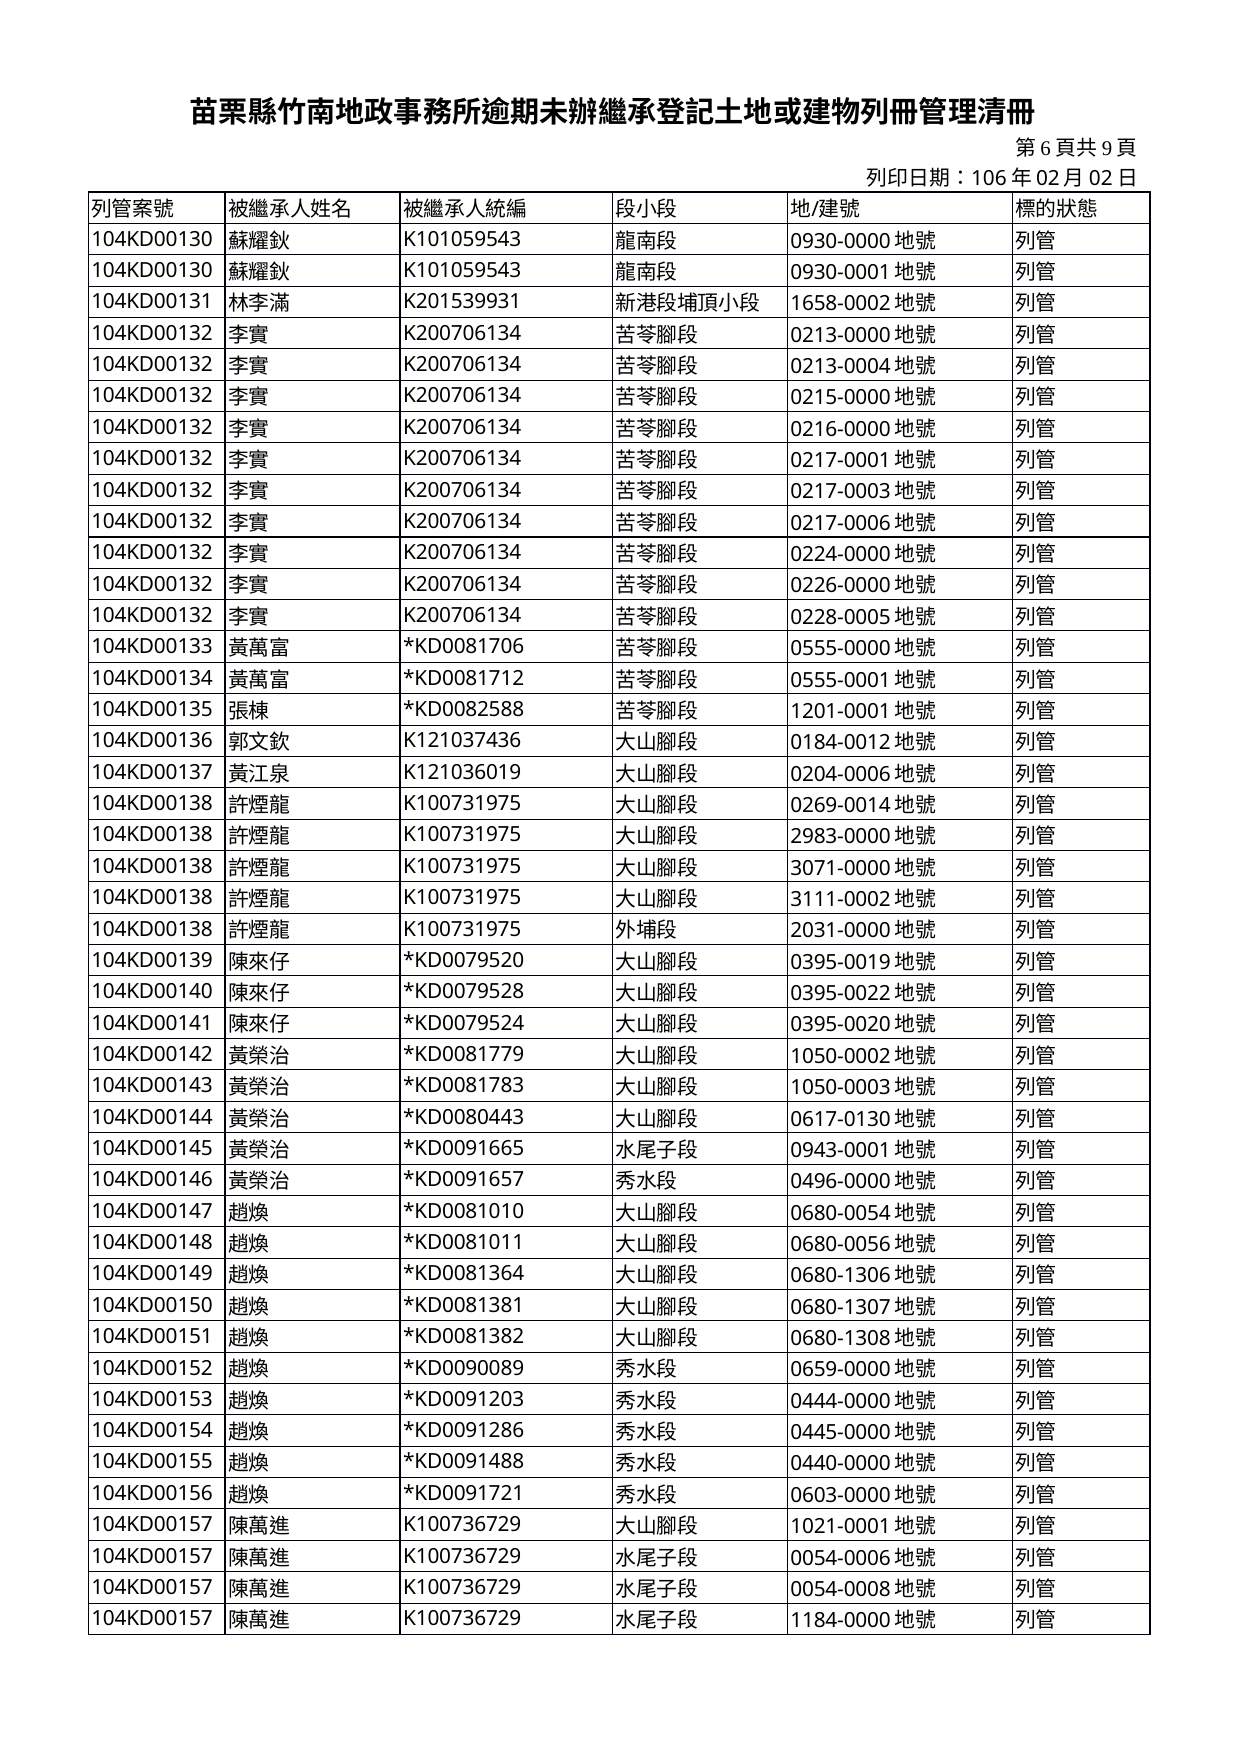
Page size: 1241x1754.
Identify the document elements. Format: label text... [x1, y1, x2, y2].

table_cell 李實 [226, 349, 399, 379]
table_cell 李實 [226, 443, 399, 474]
table_cell 104KD00157 [89, 1572, 224, 1602]
table_cell *KD0081381 [401, 1290, 612, 1320]
table_cell 列管 [1013, 318, 1149, 348]
table_cell 大山腳段 [613, 1227, 787, 1257]
table_cell 秀水段 [613, 1478, 787, 1508]
table_cell 趙煥 [226, 1290, 399, 1320]
table_cell 趙煥 [226, 1196, 399, 1226]
table_cell 0617-0130地號 [788, 1102, 1012, 1132]
table_cell 列管 [1013, 1447, 1149, 1477]
table_header 標的狀態 [1013, 193, 1149, 223]
table_cell 列管 [1013, 475, 1149, 505]
table_cell 張棟 [226, 694, 399, 724]
table_cell 大山腳段 [613, 945, 787, 975]
table_cell 黃榮治 [226, 1070, 399, 1101]
table_cell 104KD00155 [89, 1447, 224, 1477]
table_cell 0943-0001地號 [788, 1133, 1012, 1163]
table_cell K100731975 [401, 788, 612, 818]
table_cell 列管 [1013, 914, 1149, 944]
table_cell 2031-0000地號 [788, 914, 1012, 944]
table_cell 0054-0008地號 [788, 1572, 1012, 1602]
table_cell 列管 [1013, 976, 1149, 1007]
table_cell 104KD00157 [89, 1509, 224, 1540]
table_cell 列管 [1013, 506, 1149, 536]
table_cell K200706134 [401, 569, 612, 599]
table_cell 104KD00145 [89, 1133, 224, 1163]
table_cell 104KD00132 [89, 538, 224, 568]
table_cell 0224-0000地號 [788, 538, 1012, 568]
table_cell K121036019 [401, 757, 612, 787]
table_cell 外埔段 [613, 914, 787, 944]
table_cell K200706134 [401, 381, 612, 411]
table_cell 列管 [1013, 381, 1149, 411]
table_cell 大山腳段 [613, 1039, 787, 1069]
table_cell 104KD00140 [89, 976, 224, 1007]
table_cell 趙煥 [226, 1415, 399, 1446]
table_cell 苦苓腳段 [613, 475, 787, 505]
table_cell 苦苓腳段 [613, 412, 787, 442]
table_cell 104KD00138 [89, 851, 224, 881]
table_cell 龍南段 [613, 255, 787, 286]
table_cell 0054-0006地號 [788, 1541, 1012, 1571]
table_cell 陳萬進 [226, 1572, 399, 1602]
table_cell *KD0091488 [401, 1447, 612, 1477]
table_cell 大山腳段 [613, 820, 787, 850]
table_cell K200706134 [401, 538, 612, 568]
table_cell 列管 [1013, 1227, 1149, 1257]
table_cell *KD0079524 [401, 1008, 612, 1038]
table_cell 水尾子段 [613, 1133, 787, 1163]
table_cell 陳萬進 [226, 1541, 399, 1571]
table_cell 陳來仔 [226, 976, 399, 1007]
table_cell 列管 [1013, 945, 1149, 975]
table_cell 104KD00139 [89, 945, 224, 975]
table_cell 列管 [1013, 224, 1149, 254]
table_cell 黃榮治 [226, 1165, 399, 1195]
table_cell 104KD00130 [89, 255, 224, 286]
table_cell 1050-0002地號 [788, 1039, 1012, 1069]
table_cell 大山腳段 [613, 976, 787, 1007]
table_cell 0184-0012地號 [788, 726, 1012, 756]
table_cell *KD0081011 [401, 1227, 612, 1257]
table_cell 苦苓腳段 [613, 443, 787, 474]
table_cell 趙煥 [226, 1353, 399, 1383]
table_cell 苦苓腳段 [613, 381, 787, 411]
table_cell K101059543 [401, 255, 612, 286]
table_cell 104KD00138 [89, 820, 224, 850]
table_cell 許煙龍 [226, 851, 399, 881]
table_cell 列管 [1013, 1070, 1149, 1101]
table_cell 苦苓腳段 [613, 569, 787, 599]
table_cell K201539931 [401, 287, 612, 317]
table_cell 0213-0004地號 [788, 349, 1012, 379]
table_cell 李實 [226, 381, 399, 411]
table_cell 104KD00132 [89, 506, 224, 536]
table_cell 列管 [1013, 788, 1149, 818]
table_cell 列管 [1013, 349, 1149, 379]
table_cell 104KD00132 [89, 381, 224, 411]
table_cell 104KD00132 [89, 600, 224, 630]
table_cell 3071-0000地號 [788, 851, 1012, 881]
table_cell 列管 [1013, 1509, 1149, 1540]
table_header 段小段 [613, 193, 787, 223]
table_cell 大山腳段 [613, 1008, 787, 1038]
table_cell 0217-0003地號 [788, 475, 1012, 505]
table_cell *KD0081382 [401, 1321, 612, 1352]
table_cell *KD0081010 [401, 1196, 612, 1226]
table_cell 秀水段 [613, 1415, 787, 1446]
table_cell *KD0091665 [401, 1133, 612, 1163]
table_cell 黃萬富 [226, 631, 399, 662]
table_cell 大山腳段 [613, 726, 787, 756]
table_cell 1021-0001地號 [788, 1509, 1012, 1540]
table_cell 許煙龍 [226, 788, 399, 818]
table_cell 趙煥 [226, 1321, 399, 1352]
table_cell 列管 [1013, 1415, 1149, 1446]
table_cell 水尾子段 [613, 1604, 787, 1634]
table_cell *KD0091203 [401, 1384, 612, 1414]
table_cell 列管 [1013, 287, 1149, 317]
table_cell 列管 [1013, 726, 1149, 756]
table_cell K200706134 [401, 506, 612, 536]
table_cell *KD0091721 [401, 1478, 612, 1508]
table_cell 苦苓腳段 [613, 538, 787, 568]
table_cell 104KD00154 [89, 1415, 224, 1446]
table_cell K100731975 [401, 914, 612, 944]
table_cell 趙煥 [226, 1447, 399, 1477]
table_cell 0555-0001地號 [788, 663, 1012, 693]
table_cell 列管 [1013, 1384, 1149, 1414]
table_cell 大山腳段 [613, 1102, 787, 1132]
table_cell 大山腳段 [613, 1290, 787, 1320]
table_cell 1658-0002地號 [788, 287, 1012, 317]
table_cell 104KD00137 [89, 757, 224, 787]
table_cell *KD0081779 [401, 1039, 612, 1069]
table_cell 104KD00131 [89, 287, 224, 317]
table_cell 2983-0000地號 [788, 820, 1012, 850]
table_cell 苦苓腳段 [613, 694, 787, 724]
table_cell 104KD00157 [89, 1541, 224, 1571]
table_cell 陳萬進 [226, 1604, 399, 1634]
table_cell 李實 [226, 600, 399, 630]
table_cell 李實 [226, 475, 399, 505]
table_cell 0930-0001地號 [788, 255, 1012, 286]
table_cell *KD0081364 [401, 1259, 612, 1289]
table_cell 0680-0056地號 [788, 1227, 1012, 1257]
table_cell 104KD00146 [89, 1165, 224, 1195]
table_cell 1184-0000地號 [788, 1604, 1012, 1634]
table_cell 列管 [1013, 1290, 1149, 1320]
table_cell 0680-1307地號 [788, 1290, 1012, 1320]
table_cell 李實 [226, 569, 399, 599]
table_cell 大山腳段 [613, 1259, 787, 1289]
table_cell 0213-0000地號 [788, 318, 1012, 348]
table_cell 陳來仔 [226, 1008, 399, 1038]
table_cell 104KD00157 [89, 1604, 224, 1634]
table_cell 蘇耀鈥 [226, 224, 399, 254]
table_cell 104KD00144 [89, 1102, 224, 1132]
table_cell 列管 [1013, 1196, 1149, 1226]
table_cell 列管 [1013, 1604, 1149, 1634]
table_cell K200706134 [401, 412, 612, 442]
table_cell 大山腳段 [613, 788, 787, 818]
table_cell 0496-0000地號 [788, 1165, 1012, 1195]
table_cell 列管 [1013, 820, 1149, 850]
table_cell 104KD00132 [89, 349, 224, 379]
table_cell 苦苓腳段 [613, 663, 787, 693]
table_cell K101059543 [401, 224, 612, 254]
table_cell 水尾子段 [613, 1572, 787, 1602]
table_cell 0217-0006地號 [788, 506, 1012, 536]
table_header 被繼承人姓名 [226, 193, 399, 223]
table_cell 許煙龍 [226, 820, 399, 850]
table_cell 104KD00138 [89, 882, 224, 913]
table_cell 許煙龍 [226, 882, 399, 913]
table_cell 列管 [1013, 1165, 1149, 1195]
table_cell 秀水段 [613, 1353, 787, 1383]
table_cell 列管 [1013, 1133, 1149, 1163]
table_cell 大山腳段 [613, 1321, 787, 1352]
table_cell 0228-0005地號 [788, 600, 1012, 630]
table_cell 秀水段 [613, 1447, 787, 1477]
table_cell K100731975 [401, 851, 612, 881]
table_cell 0269-0014地號 [788, 788, 1012, 818]
table_cell 104KD00156 [89, 1478, 224, 1508]
table_cell 104KD00132 [89, 443, 224, 474]
table_header 列管案號 [89, 193, 224, 223]
table_cell 104KD00132 [89, 318, 224, 348]
table_cell 0216-0000地號 [788, 412, 1012, 442]
table_cell 苦苓腳段 [613, 318, 787, 348]
table_cell 104KD00151 [89, 1321, 224, 1352]
table_cell 0930-0000地號 [788, 224, 1012, 254]
table_cell 0440-0000地號 [788, 1447, 1012, 1477]
table_cell 列管 [1013, 600, 1149, 630]
table_cell 104KD00142 [89, 1039, 224, 1069]
table_cell 104KD00148 [89, 1227, 224, 1257]
table_cell *KD0091286 [401, 1415, 612, 1446]
table_cell 蘇耀鈥 [226, 255, 399, 286]
table_cell 陳來仔 [226, 945, 399, 975]
table_cell 趙煥 [226, 1478, 399, 1508]
table_cell 新港段埔頂小段 [613, 287, 787, 317]
table_cell 龍南段 [613, 224, 787, 254]
table_cell 列管 [1013, 1541, 1149, 1571]
table_cell 趙煥 [226, 1259, 399, 1289]
table_cell 1201-0001地號 [788, 694, 1012, 724]
table_cell 104KD00143 [89, 1070, 224, 1101]
table_cell *KD0082588 [401, 694, 612, 724]
table_cell 0680-1308地號 [788, 1321, 1012, 1352]
table_cell 郭文欽 [226, 726, 399, 756]
table_cell K100736729 [401, 1509, 612, 1540]
table_cell K100731975 [401, 882, 612, 913]
table_cell 104KD00141 [89, 1008, 224, 1038]
table_cell 0445-0000地號 [788, 1415, 1012, 1446]
table_cell K100736729 [401, 1541, 612, 1571]
table_cell *KD0080443 [401, 1102, 612, 1132]
table_cell K100736729 [401, 1604, 612, 1634]
table_cell 0217-0001地號 [788, 443, 1012, 474]
table_cell *KD0079528 [401, 976, 612, 1007]
table_cell 104KD00138 [89, 914, 224, 944]
table_cell 趙煥 [226, 1227, 399, 1257]
table_cell K200706134 [401, 318, 612, 348]
table_cell 1050-0003地號 [788, 1070, 1012, 1101]
table_cell 列管 [1013, 663, 1149, 693]
table_cell 0680-1306地號 [788, 1259, 1012, 1289]
table_cell 列管 [1013, 1102, 1149, 1132]
table_cell 104KD00133 [89, 631, 224, 662]
table_cell 104KD00136 [89, 726, 224, 756]
table_cell 104KD00134 [89, 663, 224, 693]
table_cell 大山腳段 [613, 1196, 787, 1226]
table_cell 陳萬進 [226, 1509, 399, 1540]
table_cell 104KD00152 [89, 1353, 224, 1383]
table_cell 列管 [1013, 1478, 1149, 1508]
table_cell 列管 [1013, 1039, 1149, 1069]
table_cell 0603-0000地號 [788, 1478, 1012, 1508]
table_cell *KD0090089 [401, 1353, 612, 1383]
table_cell 104KD00153 [89, 1384, 224, 1414]
table_cell 黃萬富 [226, 663, 399, 693]
table_header 地/建號 [788, 193, 1012, 223]
table_cell 列管 [1013, 1572, 1149, 1602]
table_cell 0659-0000地號 [788, 1353, 1012, 1383]
table_cell 列管 [1013, 694, 1149, 724]
table_cell 苦苓腳段 [613, 349, 787, 379]
table_cell 水尾子段 [613, 1541, 787, 1571]
table_cell 0555-0000地號 [788, 631, 1012, 662]
table_cell 0395-0022地號 [788, 976, 1012, 1007]
table_cell 0204-0006地號 [788, 757, 1012, 787]
table_cell 林李滿 [226, 287, 399, 317]
table_cell K100731975 [401, 820, 612, 850]
table_header 被繼承人統編 [401, 193, 612, 223]
table_cell 李實 [226, 318, 399, 348]
table_cell 黃榮治 [226, 1039, 399, 1069]
table_cell 104KD00147 [89, 1196, 224, 1226]
table_cell 秀水段 [613, 1384, 787, 1414]
table_cell 列管 [1013, 882, 1149, 913]
table_cell 0215-0000地號 [788, 381, 1012, 411]
table_cell 李實 [226, 506, 399, 536]
table_cell 0680-0054地號 [788, 1196, 1012, 1226]
table_cell 列管 [1013, 538, 1149, 568]
table_cell K121037436 [401, 726, 612, 756]
table_cell 0226-0000地號 [788, 569, 1012, 599]
table_cell 104KD00132 [89, 412, 224, 442]
table_cell 0395-0020地號 [788, 1008, 1012, 1038]
table_cell 0395-0019地號 [788, 945, 1012, 975]
table_cell K100736729 [401, 1572, 612, 1602]
table_cell 104KD00149 [89, 1259, 224, 1289]
table_cell 列管 [1013, 851, 1149, 881]
table_cell 列管 [1013, 569, 1149, 599]
table_cell 列管 [1013, 1259, 1149, 1289]
table_cell 秀水段 [613, 1165, 787, 1195]
table_cell 列管 [1013, 757, 1149, 787]
table_cell 104KD00150 [89, 1290, 224, 1320]
table_cell 黃榮治 [226, 1102, 399, 1132]
table_cell 列管 [1013, 443, 1149, 474]
table_cell 大山腳段 [613, 1509, 787, 1540]
table_cell 黃榮治 [226, 1133, 399, 1163]
table_cell 列管 [1013, 1321, 1149, 1352]
table_cell *KD0081706 [401, 631, 612, 662]
table_cell 104KD00138 [89, 788, 224, 818]
table_cell 列管 [1013, 631, 1149, 662]
table_cell 黃江泉 [226, 757, 399, 787]
table_cell 苦苓腳段 [613, 506, 787, 536]
table_cell 列管 [1013, 1353, 1149, 1383]
table_cell *KD0081783 [401, 1070, 612, 1101]
table_cell *KD0091657 [401, 1165, 612, 1195]
table_cell 苦苓腳段 [613, 631, 787, 662]
table_cell 列管 [1013, 1008, 1149, 1038]
table_cell 大山腳段 [613, 1070, 787, 1101]
table_cell K200706134 [401, 443, 612, 474]
table_cell 李實 [226, 538, 399, 568]
table_cell 3111-0002地號 [788, 882, 1012, 913]
table_cell 大山腳段 [613, 882, 787, 913]
table_cell K200706134 [401, 600, 612, 630]
table_cell 列管 [1013, 412, 1149, 442]
table_cell 104KD00135 [89, 694, 224, 724]
table_cell 大山腳段 [613, 757, 787, 787]
table_cell K200706134 [401, 475, 612, 505]
table_cell 許煙龍 [226, 914, 399, 944]
table_cell 苦苓腳段 [613, 600, 787, 630]
table_cell 104KD00132 [89, 569, 224, 599]
table_cell 趙煥 [226, 1384, 399, 1414]
table_cell 李實 [226, 412, 399, 442]
table_cell 列管 [1013, 255, 1149, 286]
table_cell 0444-0000地號 [788, 1384, 1012, 1414]
table_cell 104KD00130 [89, 224, 224, 254]
table_cell *KD0079520 [401, 945, 612, 975]
table_cell *KD0081712 [401, 663, 612, 693]
table_cell 104KD00132 [89, 475, 224, 505]
table_cell 大山腳段 [613, 851, 787, 881]
table_cell K200706134 [401, 349, 612, 379]
